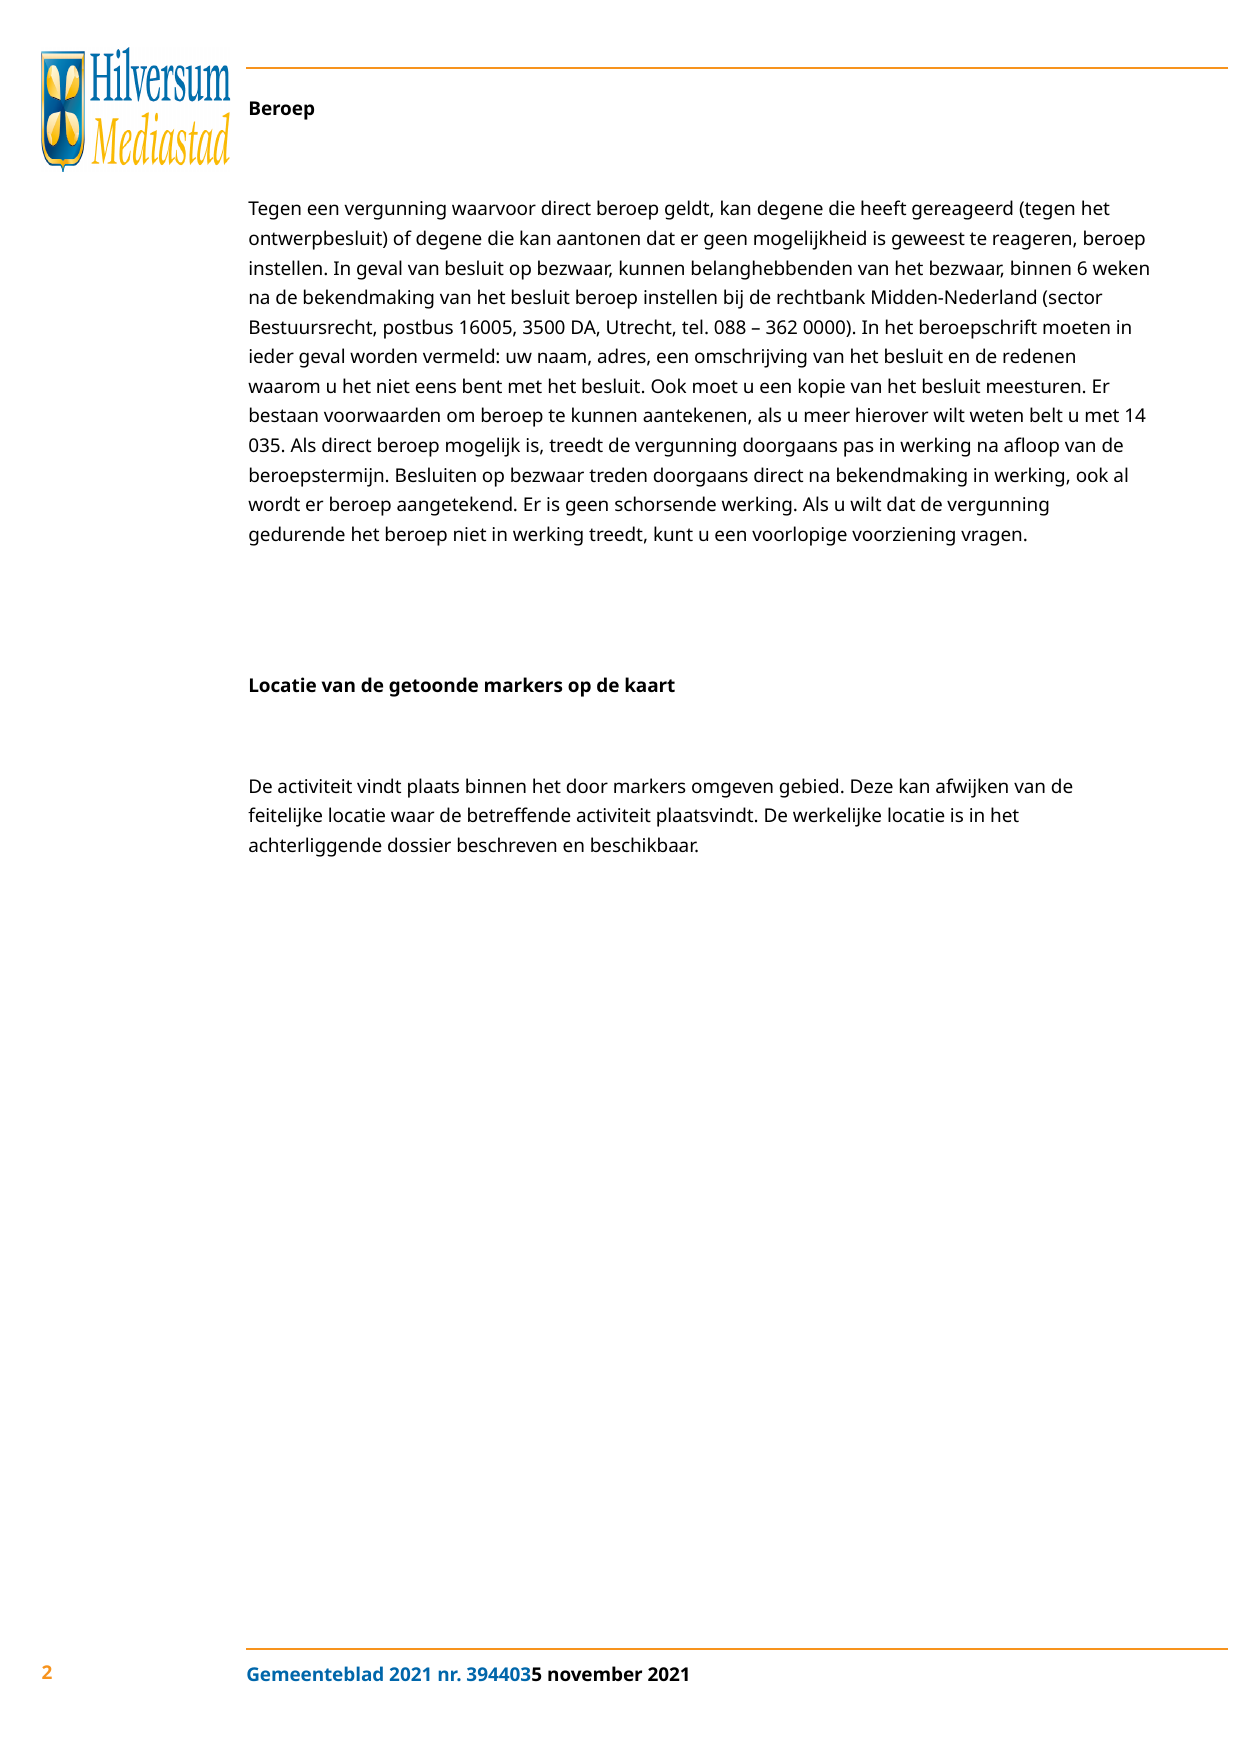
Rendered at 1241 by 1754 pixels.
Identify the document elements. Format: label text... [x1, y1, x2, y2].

text Tegen een vergunning waarvoor direct beroep geldt, kan degene die heeft gereageerd (tegen het ontwerpbesluit) of degene die kan aantonen dat er geen mogelijkheid is geweest te reageren, beroep instellen. In geval van besluit op bezwaar, kunnen belanghebbenden van het bezwaar, binnen 6 weken na de bekendmaking van het besluit beroep instellen bij de rechtbank Midden-Nederland (sector Bestuursrecht, postbus 16005, 3500 DA, Utrecht, tel. 088 – 362 0000). In het beroepschrift moeten in ieder geval worden vermeld: uw naam, adres, een omschrijving van het besluit en de redenen waarom u het niet eens bent met het besluit. Ook moet u een kopie van het besluit meesturen. Er bestaan voorwaarden om beroep te kunnen aantekenen, als u meer hierover wilt weten belt u met 14 035. Als direct beroep mogelijk is, treedt de vergunning doorgaans pas in werking na afloop van de beroepstermijn. Besluiten op bezwaar treden doorgaans direct na bekendmaking in werking, ook al wordt er beroep aangetekend. Er is geen schorsende werking. Als u wilt dat de vergunning gedurende het beroep niet in werking treedt, kunt u een voorlopige voorziening vragen. [248, 196, 1152, 547]
text De activiteit vindt plaats binnen het door markers omgeven gebied. Deze kan afwijken van de feitelijke locatie waar de betreffende activiteit plaatsvindt. De werkelijke locatie is in het achterliggende dossier beschreven en beschikbaar. [248, 773, 1152, 858]
text Beroep [248, 95, 1152, 121]
text Locatie van de getoonde markers op de kaart [248, 672, 1152, 698]
picture [41, 47, 231, 172]
